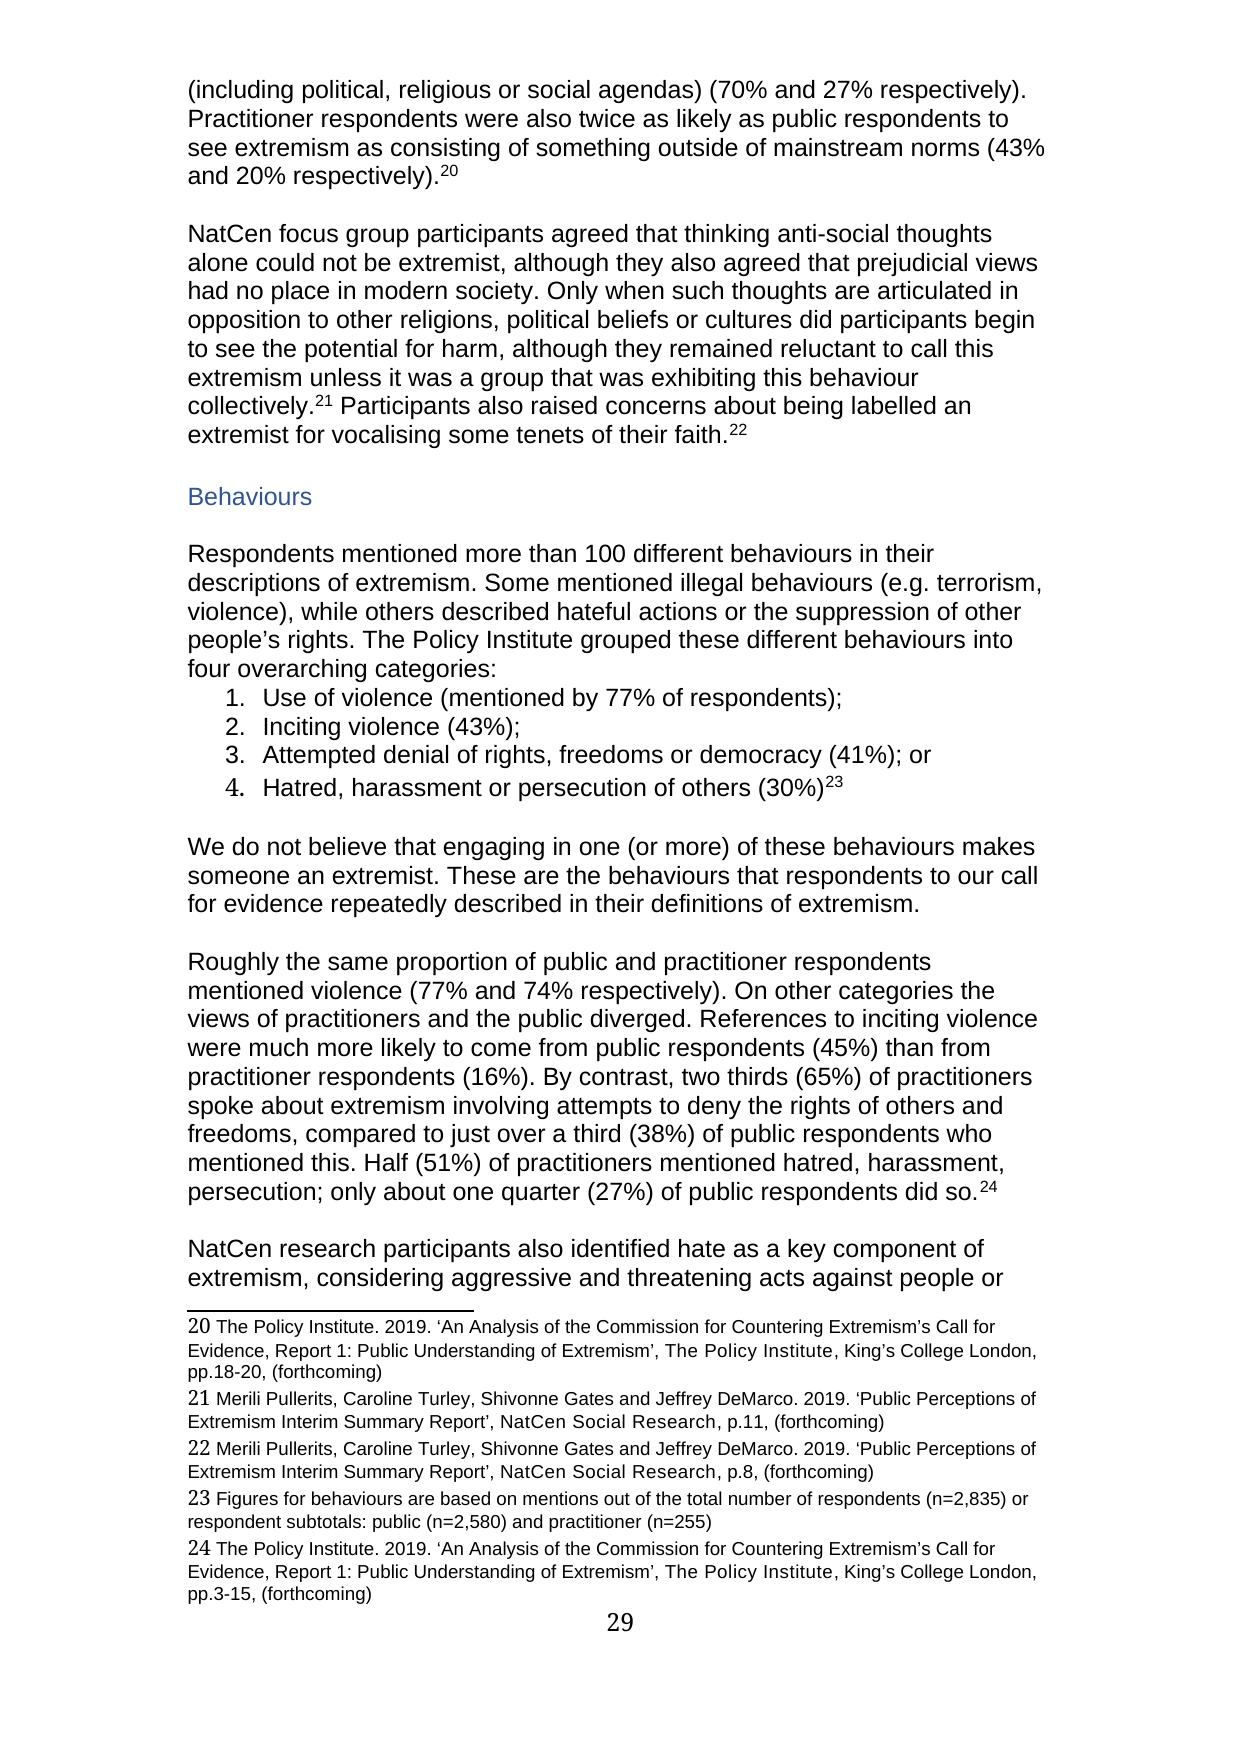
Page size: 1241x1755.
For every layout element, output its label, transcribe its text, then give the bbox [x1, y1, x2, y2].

list Hatred, harassment or persecution of others (30%) [225, 769, 1053, 803]
text (including political, religious or social agendas) (70% and 27% respectively). Practitioner respondents were also twice as likely as public respondents to see extremism as consisting of something outside of mainstream norms (43% and 20% respectively). [187, 75, 1053, 190]
list Inciting violence (43%); [225, 712, 1053, 740]
text Roughly the same proportion of public and practitioner respondents mentioned violence (77% and 74% respectively). On other categories the views of practitioners and the public diverged. References to inciting violence were much more likely to come from public respondents (45%) than from practitioner respondents (16%). By contrast, two thirds (65%) of practitioners spoke about extremism involving attempts to deny the rights of others and freedoms, compared to just over a third (38%) of public respondents who mentioned this. Half (51%) of practitioners mentioned hatred, harassment, persecution; only about one quarter (27%) of public respondents did so. [187, 947, 1053, 1206]
list Figures for behaviours are based on mentions out of the total number of respondents (n=2,835) or respondent subtotals: public (n=2,580) and practitioner (n=255) [187, 1483, 1053, 1533]
text Merili Pullerits, Caroline Turley, Shivonne Gates and Jeffrey DeMarco. 2019. ‘Public Perceptions of Extremism Interim Summary Report’, NatCen Social Research, p.8, (forthcoming) [187, 1433, 1053, 1483]
text Respondents mentioned more than 100 different behaviours in their descriptions of extremism. Some mentioned illegal behaviours (e.g. terrorism, violence), while others described hateful actions or the suppression of other people’s rights. The Policy Institute grouped these different behaviours into four overarching categories: [187, 539, 1053, 683]
subtitle Behaviours [187, 482, 1053, 510]
text NatCen focus group participants agreed that thinking anti-social thoughts alone could not be extremist, although they also agreed that prejudicial views had no place in modern society. Only when such thoughts are articulated in opposition to other religions, political beliefs or cultures did participants begin to see the potential for harm, although they remained reluctant to call this extremism unless it was a group that was exhibiting this behaviour collectively. Participants also raised concerns about being labelled an extremist for vocalising some tenets of their faith. [187, 219, 1053, 449]
text NatCen research participants also identified hate as a key component of extremism, considering aggressive and threatening acts against people or [187, 1234, 1053, 1292]
text We do not believe that engaging in one (or more) of these behaviours makes someone an extremist. These are the behaviours that respondents to our call for evidence repeatedly described in their definitions of extremism. [187, 832, 1053, 918]
text Merili Pullerits, Caroline Turley, Shivonne Gates and Jeffrey DeMarco. 2019. ‘Public Perceptions of Extremism Interim Summary Report’, NatCen Social Research, p.11, (forthcoming) [187, 1383, 1053, 1433]
list Attempted denial of rights, freedoms or democracy (41%); or [225, 740, 1053, 769]
text The Policy Institute. 2019. ‘An Analysis of the Commission for Countering Extremism’s Call for Evidence, Report 1: Public Understanding of Extremism’, The Policy Institute, King’s College London, pp.18-20, (forthcoming) [187, 1311, 1053, 1383]
list Use of violence (mentioned by 77% of respondents); [225, 683, 1053, 712]
text The Policy Institute. 2019. ‘An Analysis of the Commission for Countering Extremism’s Call for Evidence, Report 1: Public Understanding of Extremism’, The Policy Institute, King’s College London, pp.3-15, (forthcoming) [187, 1533, 1053, 1604]
